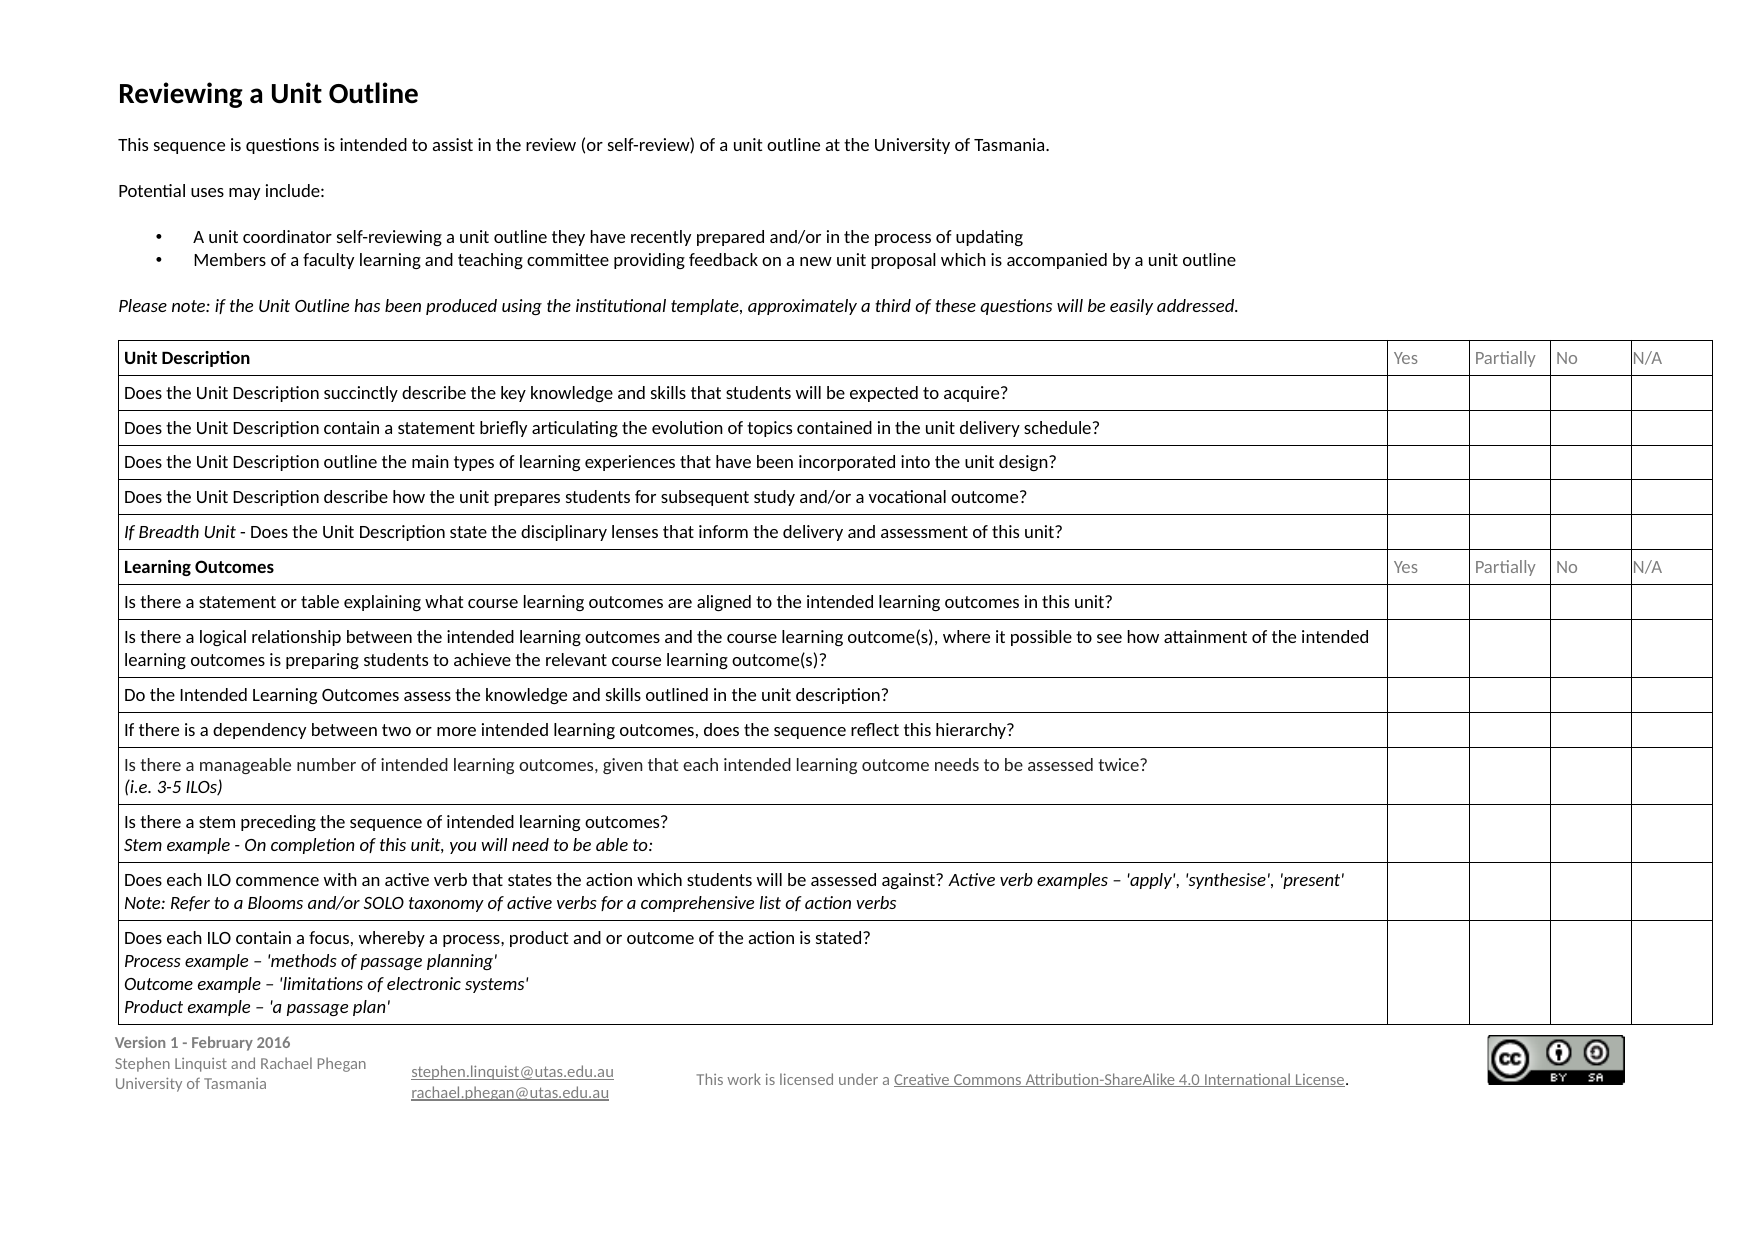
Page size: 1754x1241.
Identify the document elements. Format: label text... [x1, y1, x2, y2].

table_cell [1551, 480, 1631, 514]
table_cell [1470, 863, 1550, 920]
table_cell Does the Unit Description outline the main types of learning experiences that have been incorporated into the unit design? [119, 446, 1387, 479]
table_header Partially [1470, 341, 1550, 375]
table_cell [1551, 620, 1631, 677]
table_cell [1632, 620, 1712, 677]
table_cell [1632, 678, 1712, 712]
text This sequence is questions is intended to assist in the review (or self-review) of a unit outline at the University of Tasmania. [118, 133, 1636, 156]
table_cell [1470, 411, 1550, 444]
table_cell No [1551, 550, 1631, 584]
table_cell [1551, 921, 1631, 1024]
list A unit coordinator self-reviewing a unit outline they have recently prepared and/or in the process of updating [156, 225, 1636, 248]
table_cell [1632, 446, 1712, 479]
table_cell [1470, 480, 1550, 514]
table_cell [1388, 411, 1469, 444]
table_cell [1632, 515, 1712, 549]
table_cell [1551, 446, 1631, 479]
list Members of a faculty learning and teaching committee providing feedback on a new unit proposal which is accompanied by a unit outline [156, 248, 1636, 271]
table_cell [1632, 411, 1712, 444]
table_cell If there is a dependency between two or more intended learning outcomes, does the sequence reflect this hierarchy? [119, 713, 1387, 747]
table_cell [1551, 515, 1631, 549]
table_cell [1388, 585, 1469, 619]
table_cell Does the Unit Description contain a statement briefly articulating the evolution of topics contained in the unit delivery schedule? [119, 411, 1387, 444]
table_cell Is there a manageable number of intended learning outcomes, given that each intended learning outcome needs to be assessed twice? (i.e. 3-5 ILOs) [119, 748, 1387, 804]
table_header Unit Description [119, 341, 1387, 375]
table_cell [1470, 921, 1550, 1024]
table_header No [1551, 341, 1631, 375]
table_cell [1551, 678, 1631, 712]
table_cell Do the Intended Learning Outcomes assess the knowledge and skills outlined in the unit description? [119, 678, 1387, 712]
table_cell [1551, 713, 1631, 747]
table_cell [1551, 411, 1631, 444]
table_cell [1551, 805, 1631, 862]
table_cell [1470, 585, 1550, 619]
table_cell [1388, 863, 1469, 920]
table_cell [1632, 376, 1712, 409]
table_cell [1632, 921, 1712, 1024]
text Reviewing a Unit Outline [118, 75, 1636, 111]
table_cell [1470, 376, 1550, 409]
table_cell [1388, 446, 1469, 479]
text Potential uses may include: [118, 179, 1636, 202]
table_cell Partially [1470, 550, 1550, 584]
table_cell Is there a stem preceding the sequence of intended learning outcomes? Stem example - On completion of this unit, you will need to be able to: [119, 805, 1387, 862]
table_header N/A [1632, 341, 1712, 375]
table_cell [1388, 620, 1469, 677]
table_cell [1388, 376, 1469, 409]
table_cell [1551, 585, 1631, 619]
table_cell [1388, 515, 1469, 549]
table_cell [1470, 805, 1550, 862]
table_cell [1388, 480, 1469, 514]
table_cell [1632, 748, 1712, 804]
table_cell [1551, 376, 1631, 409]
table_cell [1388, 748, 1469, 804]
table_cell [1632, 863, 1712, 920]
table_cell [1470, 515, 1550, 549]
table_cell [1551, 748, 1631, 804]
table_cell [1470, 713, 1550, 747]
table_cell [1388, 713, 1469, 747]
table_cell Learning Outcomes [119, 550, 1387, 584]
table_cell [1632, 585, 1712, 619]
table_cell Does each ILO commence with an active verb that states the action which students will be assessed against? Active verb examples – 'apply', 'synthesise', 'present' Note: Refer to a Blooms and/or SOLO taxonomy of active verbs for a comprehensive list of action verbs [119, 863, 1387, 920]
table_header Yes [1388, 341, 1469, 375]
table_cell [1632, 713, 1712, 747]
table_cell Is there a logical relationship between the intended learning outcomes and the course learning outcome(s), where it possible to see how attainment of the intended learning outcomes is preparing students to achieve the relevant course learning outcome(s)? [119, 620, 1387, 677]
table_cell [1632, 480, 1712, 514]
table_cell Does the Unit Description succinctly describe the key knowledge and skills that students will be expected to acquire? [119, 376, 1387, 409]
table_cell If Breadth Unit - Does the Unit Description state the disciplinary lenses that inform the delivery and assessment of this unit? [119, 515, 1387, 549]
table_cell [1632, 805, 1712, 862]
text Please note: if the Unit Outline has been produced using the institutional template, approximately a third of these questions will be easily addressed. [118, 294, 1636, 317]
table_cell N/A [1632, 550, 1712, 584]
table_cell Does the Unit Description describe how the unit prepares students for subsequent study and/or a vocational outcome? [119, 480, 1387, 514]
table_cell [1470, 446, 1550, 479]
table_cell [1388, 678, 1469, 712]
table_cell [1388, 805, 1469, 862]
table_cell [1470, 748, 1550, 804]
table_cell [1470, 678, 1550, 712]
table_cell [1551, 863, 1631, 920]
table_cell Does each ILO contain a focus, whereby a process, product and or outcome of the action is stated? Process example – 'methods of passage planning' Outcome example – 'limitations of electronic systems' Product example – 'a passage plan' [119, 921, 1387, 1024]
table_cell [1470, 620, 1550, 677]
table_cell Yes [1388, 550, 1469, 584]
table_cell Is there a statement or table explaining what course learning outcomes are aligned to the intended learning outcomes in this unit? [119, 585, 1387, 619]
table_cell [1388, 921, 1469, 1024]
